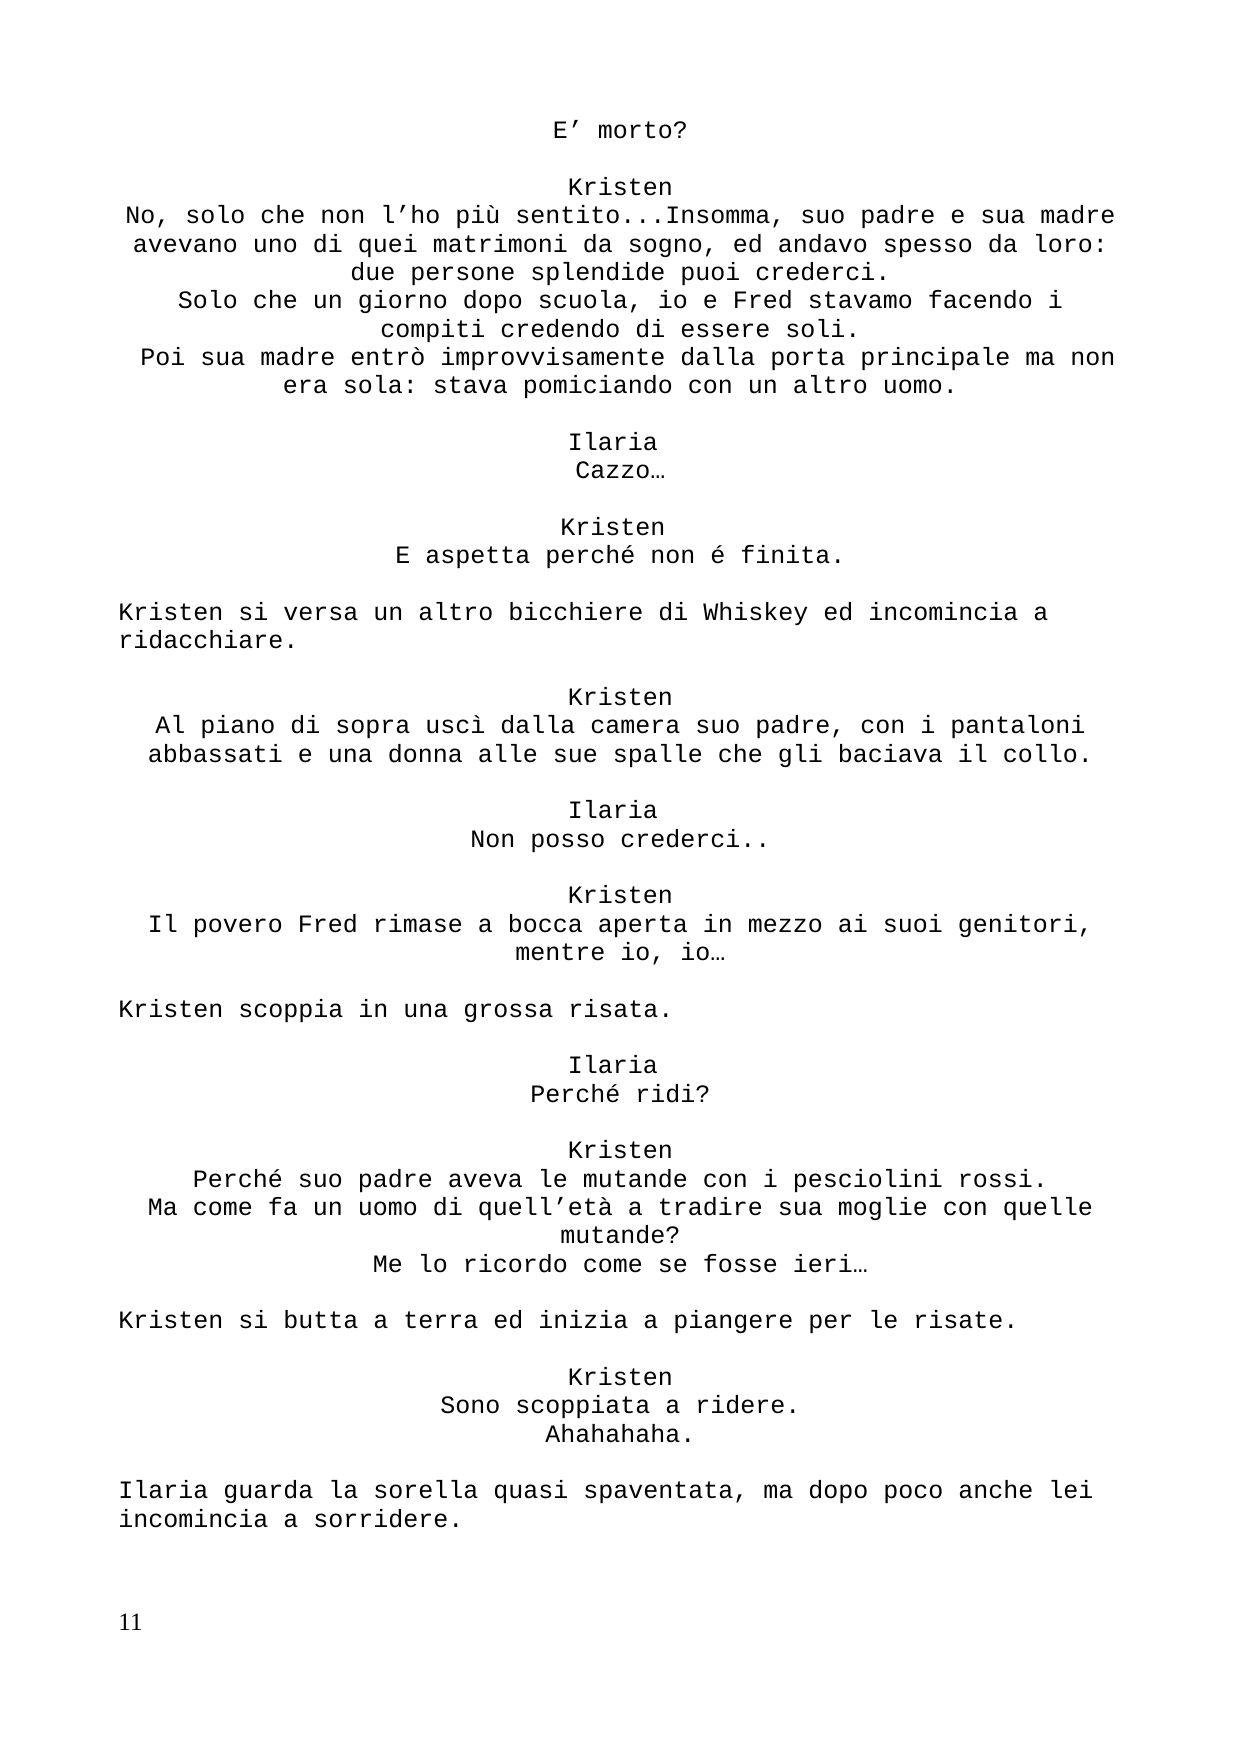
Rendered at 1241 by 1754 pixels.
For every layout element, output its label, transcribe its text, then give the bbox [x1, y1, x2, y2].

text Kristen [118, 1365, 1122, 1393]
text Ilaria guarda la sorella quasi spaventata, ma dopo poco anche lei incomincia a sorridere. [118, 1478, 1122, 1535]
text Kristen scoppia in una grossa risata. [118, 996, 1122, 1025]
text Ilaria [118, 798, 1122, 826]
text Sono scoppiata a ridere. [118, 1393, 1122, 1421]
text Kristen [118, 515, 1122, 543]
text Kristen [118, 685, 1122, 713]
text Kristen si versa un altro bicchiere di Whiskey ed incomincia a ridacchiare. [118, 600, 1122, 656]
text Perché suo padre aveva le mutande con i pesciolini rossi. [118, 1166, 1122, 1195]
text Kristen [118, 1138, 1122, 1166]
text E aspetta perché non é finita. [118, 543, 1122, 571]
text Cazzo… [118, 458, 1122, 486]
text Perché ridi? [118, 1081, 1122, 1110]
text Ma come fa un uomo di quell’età a tradire sua moglie con quelle mutande? [118, 1195, 1122, 1251]
text Al piano di sopra uscì dalla camera suo padre, con i pantaloni abbassati e una donna alle sue spalle che gli baciava il collo. [118, 713, 1122, 770]
text E’ morto? [118, 118, 1122, 146]
text Il povero Fred rimase a bocca aperta in mezzo ai suoi genitori, mentre io, io… [118, 911, 1122, 968]
text Me lo ricordo come se fosse ieri… [118, 1251, 1122, 1280]
text Poi sua madre entrò improvvisamente dalla porta principale ma non era sola: stava pomiciando con un altro uomo. [118, 345, 1122, 401]
text Ilaria [118, 1053, 1122, 1081]
text No, solo che non l’ho più sentito...Insomma, suo padre e sua madre avevano uno di quei matrimoni da sogno, ed andavo spesso da loro: due persone splendide puoi crederci. [118, 203, 1122, 288]
text Ilaria [118, 430, 1122, 458]
text Ahahahaha. [118, 1421, 1122, 1450]
text Non posso crederci.. [118, 826, 1122, 855]
text Kristen si butta a terra ed inizia a piangere per le risate. [118, 1308, 1122, 1336]
text Kristen [118, 175, 1122, 203]
text Solo che un giorno dopo scuola, io e Fred stavamo facendo i compiti credendo di essere soli. [118, 288, 1122, 345]
text Kristen [118, 883, 1122, 911]
